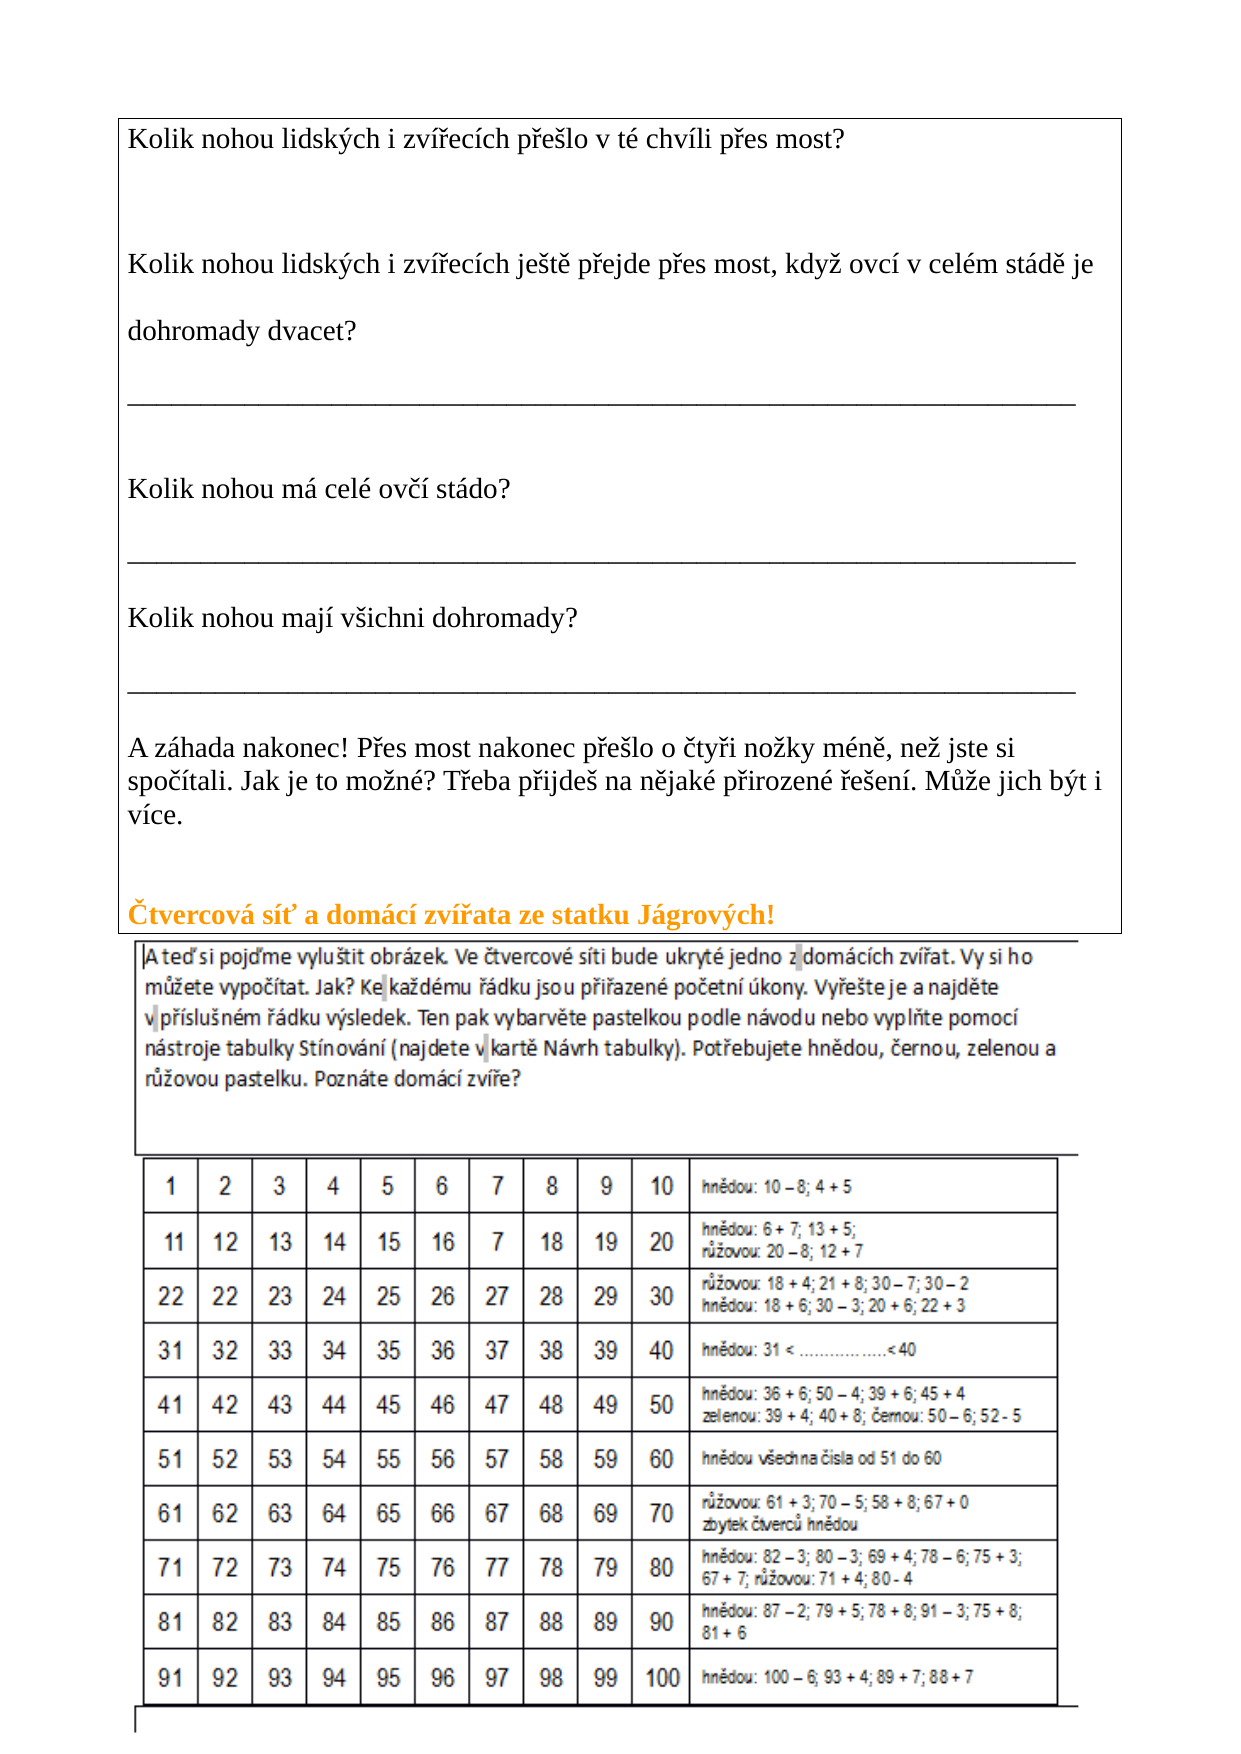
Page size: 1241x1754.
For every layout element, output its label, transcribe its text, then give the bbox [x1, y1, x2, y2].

text Kolik nohou lidských i zvířecích přešlo v té chvíli přes most? [119, 119, 1121, 155]
text _________________________________________________________________ [119, 659, 1121, 696]
picture [133, 940, 1079, 1738]
text _________________________________________________________________ [119, 530, 1121, 567]
text dohromady dvacet? [119, 310, 1121, 346]
text A záhada nakonec! Přes most nakonec přešlo o čtyři nožky méně, než jste si spočítali. Jak je to možné? Třeba přijdeš na nějaké přirozené řešení. Může jich být i více. [119, 727, 1121, 830]
text Čtvercová síť a domácí zvířata ze statku Jágrových! [119, 894, 1121, 933]
text Kolik nohou lidských i zvířecích ještě přejde přes most, když ovcí v celém stádě je [119, 243, 1121, 279]
text Kolik nohou má celé ovčí stádo? [119, 468, 1121, 504]
text Kolik nohou mají všichni dohromady? [119, 597, 1121, 634]
text _________________________________________________________________ [119, 372, 1121, 409]
